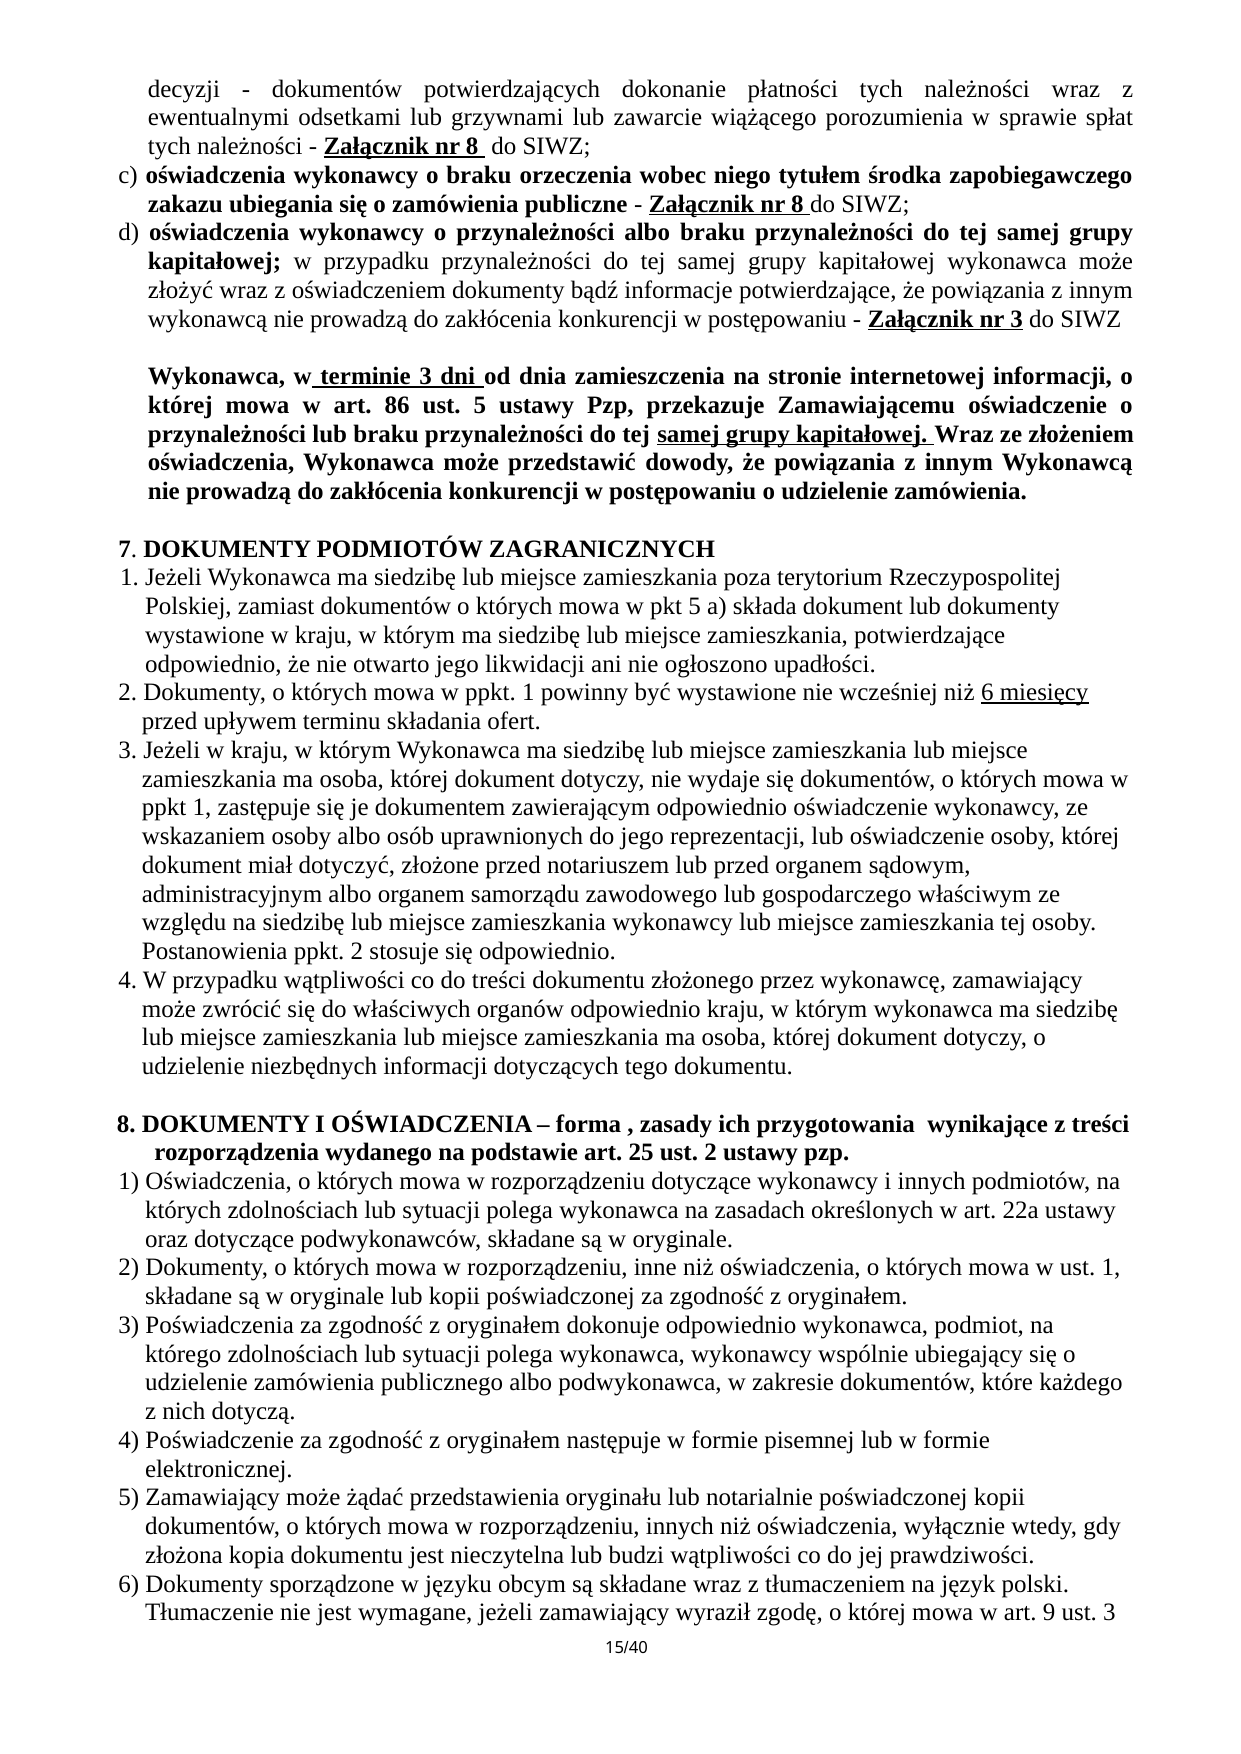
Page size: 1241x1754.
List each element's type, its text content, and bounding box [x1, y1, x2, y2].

text 1) Oświadczenia, o których mowa w rozporządzeniu dotyczące wykonawcy i innych podmiotów, na których zdolnościach lub sytuacji polega wykonawca na zasadach określonych w art. 22a ustawy oraz dotyczące podwykonawców, składane są w oryginale. [118, 1166, 1134, 1252]
text 4) Poświadczenie za zgodność z oryginałem następuje w formie pisemnej lub w formie elektronicznej. [118, 1425, 1134, 1482]
text 3. Jeżeli w kraju, w którym Wykonawca ma siedzibę lub miejsce zamieszkania lub miejsce zamieszkania ma osoba, której dokument dotyczy, nie wydaje się dokumentów, o których mowa w ppkt 1, zastępuje się je dokumentem zawierającym odpowiednio oświadczenie wykonawcy, ze wskazaniem osoby albo osób uprawnionych do jego reprezentacji, lub oświadczenie osoby, której dokument miał dotyczyć, złożone przed notariuszem lub przed organem sądowym, administracyjnym albo organem samorządu zawodowego lub gospodarczego właściwym ze względu na siedzibę lub miejsce zamieszkania wykonawcy lub miejsce zamieszkania tej osoby. Postanowienia ppkt. 2 stosuje się odpowiednio. [118, 735, 1134, 965]
text Wykonawca, w terminie 3 dni od dnia zamieszczenia na stronie internetowej informacji, o której mowa w art. 86 ust. 5 ustawy Pzp, przekazuje Zamawiającemu oświadczenie o przynależności lub braku przynależności do tej samej grupy kapitałowej. Wraz ze złożeniem oświadczenia, Wykonawca może przedstawić dowody, że powiązania z innym Wykonawcą nie prowadzą do zakłócenia konkurencji w postępowaniu o udzielenie zamówienia. [148, 361, 1134, 505]
text 2. Dokumenty, o których mowa w ppkt. 1 powinny być wystawione nie wcześniej niż 6 miesięcy przed upływem terminu składania ofert. [118, 677, 1134, 735]
text 2) Dokumenty, o których mowa w rozporządzeniu, inne niż oświadczenia, o których mowa w ust. 1, składane są w oryginale lub kopii poświadczonej za zgodność z oryginałem. [118, 1252, 1134, 1310]
text d) oświadczenia wykonawcy o przynależności albo braku przynależności do tej samej grupy kapitałowej; w przypadku przynależności do tej samej grupy kapitałowej wykonawca może złożyć wraz z oświadczeniem dokumenty bądź informacje potwierdzające, że powiązania z innym wykonawcą nie prowadzą do zakłócenia konkurencji w postępowaniu - Załącznik nr 3 do SIWZ [118, 217, 1134, 332]
text 5) Zamawiający może żądać przedstawienia oryginału lub notarialnie poświadczonej kopii dokumentów, o których mowa w rozporządzeniu, innych niż oświadczenia, wyłącznie wtedy, gdy złożona kopia dokumentu jest nieczytelna lub budzi wątpliwości co do jej prawdziwości. [118, 1482, 1134, 1569]
text c) oświadczenia wykonawcy o braku orzeczenia wobec niego tytułem środka zapobiegawczego zakazu ubiegania się o zamówienia publiczne - Załącznik nr 8 do SIWZ; [118, 160, 1134, 217]
text 4. W przypadku wątpliwości co do treści dokumentu złożonego przez wykonawcę, zamawiający może zwrócić się do właściwych organów odpowiednio kraju, w którym wykonawca ma siedzibę lub miejsce zamieszkania lub miejsce zamieszkania ma osoba, której dokument dotyczy, o udzielenie niezbędnych informacji dotyczących tego dokumentu. [118, 965, 1134, 1080]
text 3) Poświadczenia za zgodność z oryginałem dokonuje odpowiednio wykonawca, podmiot, na którego zdolnościach lub sytuacji polega wykonawca, wykonawcy wspólnie ubiegający się o udzielenie zamówienia publicznego albo podwykonawca, w zakresie dokumentów, które każdego z nich dotyczą. [118, 1310, 1134, 1425]
text 6) Dokumenty sporządzone w języku obcym są składane wraz z tłumaczeniem na język polski. Tłumaczenie nie jest wymagane, jeżeli zamawiający wyraził zgodę, o której mowa w art. 9 ust. 3 [118, 1569, 1134, 1626]
text 8. DOKUMENTY I OŚWIADCZENIA – forma , zasady ich przygotowania wynikające z treści rozporządzenia wydanego na podstawie art. 25 ust. 2 ustawy pzp. [117, 1109, 1134, 1166]
text 7. DOKUMENTY PODMIOTÓW ZAGRANICZNYCH [118, 534, 1134, 562]
text 1. Jeżeli Wykonawca ma siedzibę lub miejsce zamieszkania poza terytorium Rzeczypospolitej Polskiej, zamiast dokumentów o których mowa w pkt 5 a) składa dokument lub dokumenty wystawione w kraju, w którym ma siedzibę lub miejsce zamieszkania, potwierdzające odpowiednio, że nie otwarto jego likwidacji ani nie ogłoszono upadłości. [120, 562, 1134, 677]
text decyzji - dokumentów potwierdzających dokonanie płatności tych należności wraz z ewentualnymi odsetkami lub grzywnami lub zawarcie wiążącego porozumienia w sprawie spłat tych należności - Załącznik nr 8 do SIWZ; [118, 74, 1134, 160]
